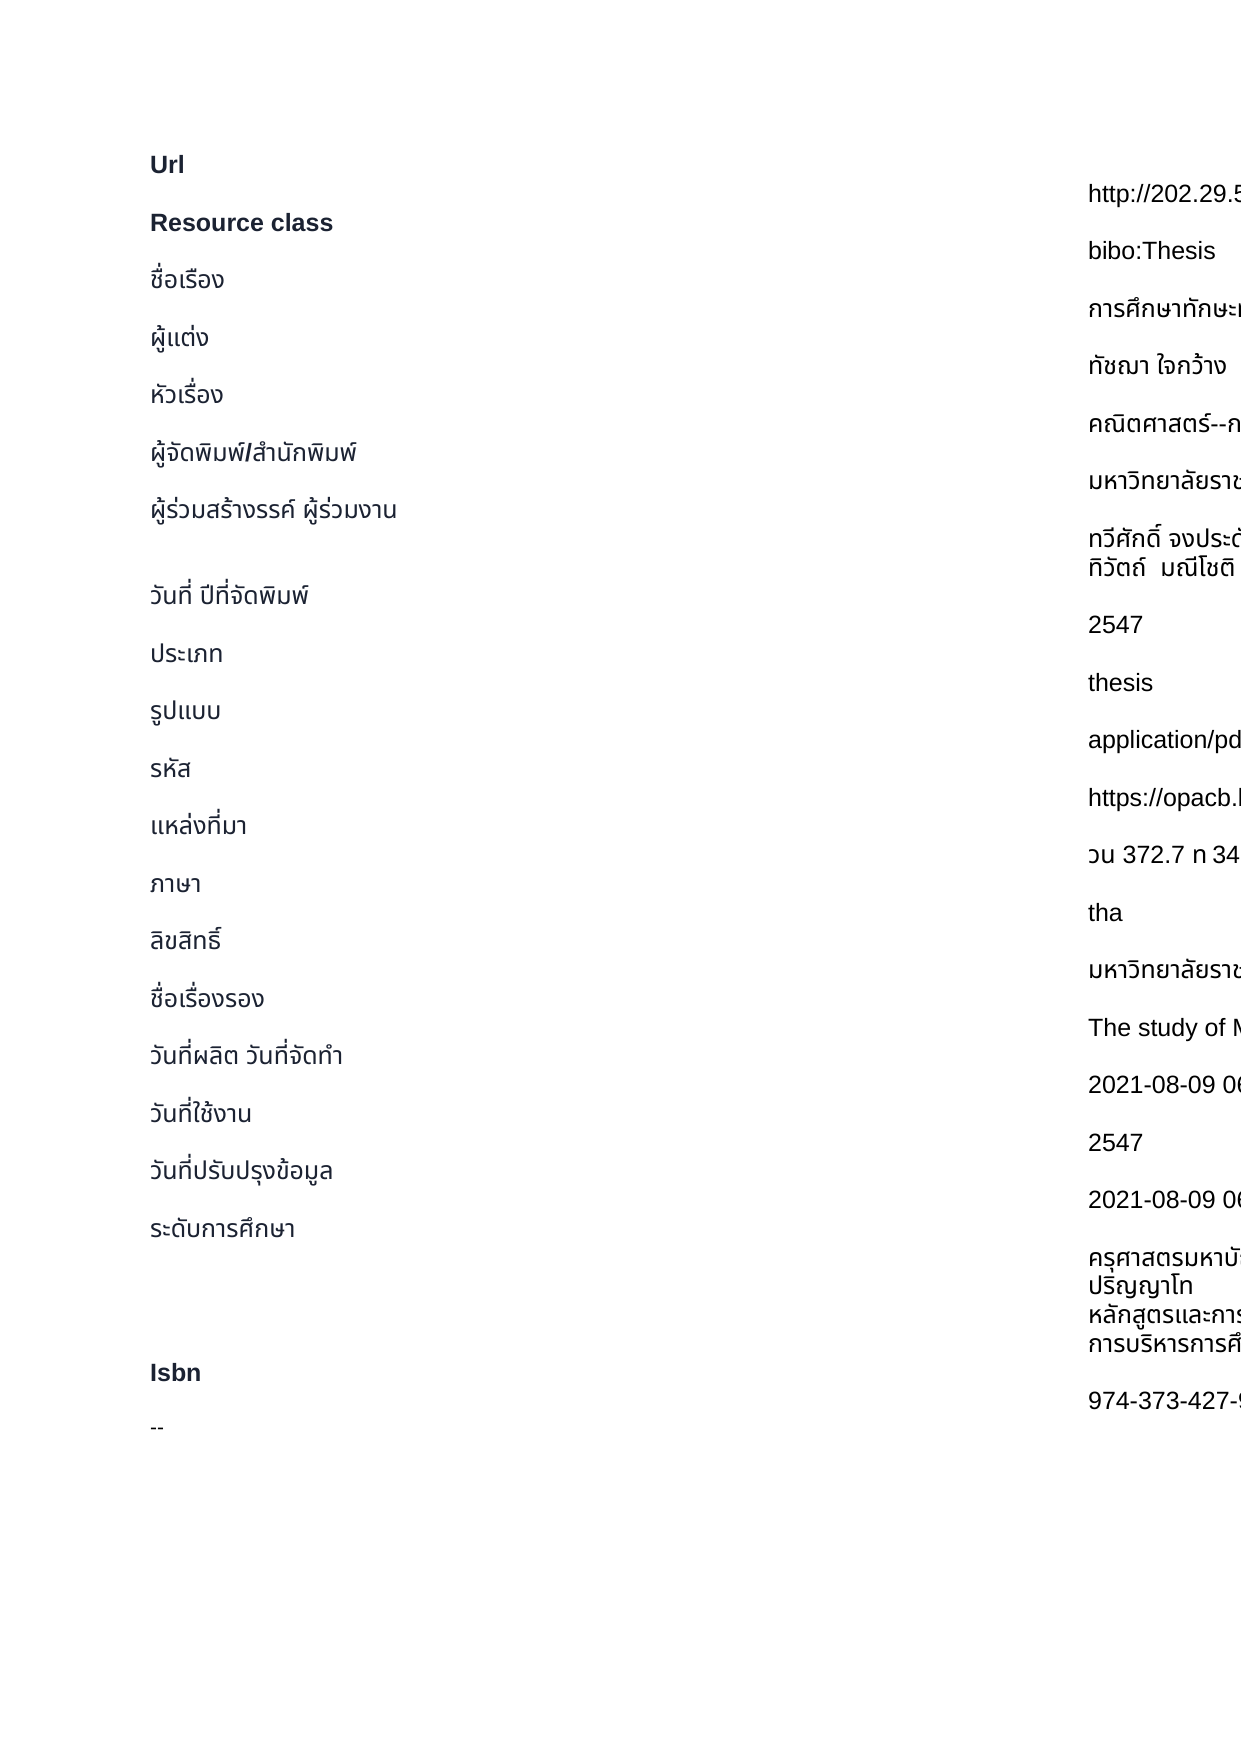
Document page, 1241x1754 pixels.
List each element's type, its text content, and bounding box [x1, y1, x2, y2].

text วน 372.7 ท341ก 2547 [1088, 840, 1240, 869]
text วันที่ผลิต วันที่จัดทำ [150, 1041, 1090, 1070]
text ทิวัตถ์ มณีโชติ [1088, 552, 1240, 581]
text 974-373-427-9 [1088, 1386, 1240, 1415]
text หลักสูตรและการสอน [1088, 1300, 1240, 1329]
text 2021-08-09 06:57:07 [1088, 1185, 1240, 1214]
text วันที่ใช้งาน [150, 1099, 1090, 1127]
text มหาวิทยาลัยราชภัฏบ้านสมเด็จเจ้าพระยา. สำนักวิทยบริการและเทคโนโลยีสารสนเทศ [1088, 466, 1240, 495]
text แหล่งที่มา [150, 811, 1090, 840]
text วันที่ ปีที่จัดพิมพ์ [150, 581, 1090, 610]
text ครุศาสตรมหาบัณฑิต [1088, 1242, 1240, 1271]
text วันที่ปรับปรุงข้อมูล [150, 1156, 1090, 1185]
text -- [150, 1415, 1090, 1439]
text The study of Matal's thinking skills and learning activities in mathematics of blemeutary pupils at the first levels at Bansomdejchaopraya Rajabhat University [1088, 1012, 1240, 1041]
text ระดับการศึกษา [150, 1214, 1090, 1242]
text http://202.29.54.157/s/library/item/943 [1088, 179, 1240, 207]
text ภาษา [150, 869, 1090, 897]
text application/pdf [1088, 725, 1240, 754]
text ปริญญาโท [1088, 1271, 1240, 1300]
text Resource class [150, 207, 1090, 236]
text ทวีศักดิ์ จงประดับเกียรติ [1088, 524, 1240, 552]
text 2547 [1088, 610, 1240, 639]
text การบริหารการศึกษา [1088, 1329, 1240, 1357]
text รูปแบบ [150, 696, 1090, 725]
text การศึกษาทักษะทางการคิดกลุ่มสาระการเรียนรู้คณิตศาสตร์ของนักเรียนชั้นประถมศึกษา ช่วงชั้นที่ 1 ตามแนวของมาตาล (Matal) [1088, 294, 1240, 322]
text ชื่อเรือง [150, 265, 1090, 294]
text tha [1088, 897, 1240, 926]
text หัวเรื่อง [150, 380, 1090, 409]
text มหาวิทยาลัยราชภัฏบ้านสมเด็จเจ้าพระยา [1088, 955, 1240, 984]
text Url [150, 150, 1090, 179]
text ผู้ร่วมสร้างรรค์ ผู้ร่วมงาน [150, 495, 1090, 524]
text 2547 [1088, 1127, 1240, 1156]
text รหัส [150, 754, 1090, 782]
text ลิขสิทธิ์ [150, 926, 1090, 955]
text Isbn [150, 1357, 1090, 1386]
text คณิตศาสตร์--การศึกษาและการสอน [1088, 409, 1240, 437]
text bibo:Thesis [1088, 236, 1240, 265]
text https://opacb.bsru.ac.th/cgi-bin/koha/opac-detail.pl?biblionumber=41248 ลิงค์ข้อมูลในระบบ Matrix [1088, 782, 1240, 811]
text thesis [1088, 667, 1240, 696]
text ผู้แต่ง [150, 322, 1090, 351]
text ชื่อเรื่องรอง [150, 984, 1090, 1012]
text ประเภท [150, 639, 1090, 667]
text ผู้จัดพิมพ์/สำนักพิมพ์ [150, 437, 1090, 466]
text ทัชฌา ใจกว้าง [1088, 351, 1240, 380]
text 2021-08-09 06:57:07 [1088, 1070, 1240, 1099]
